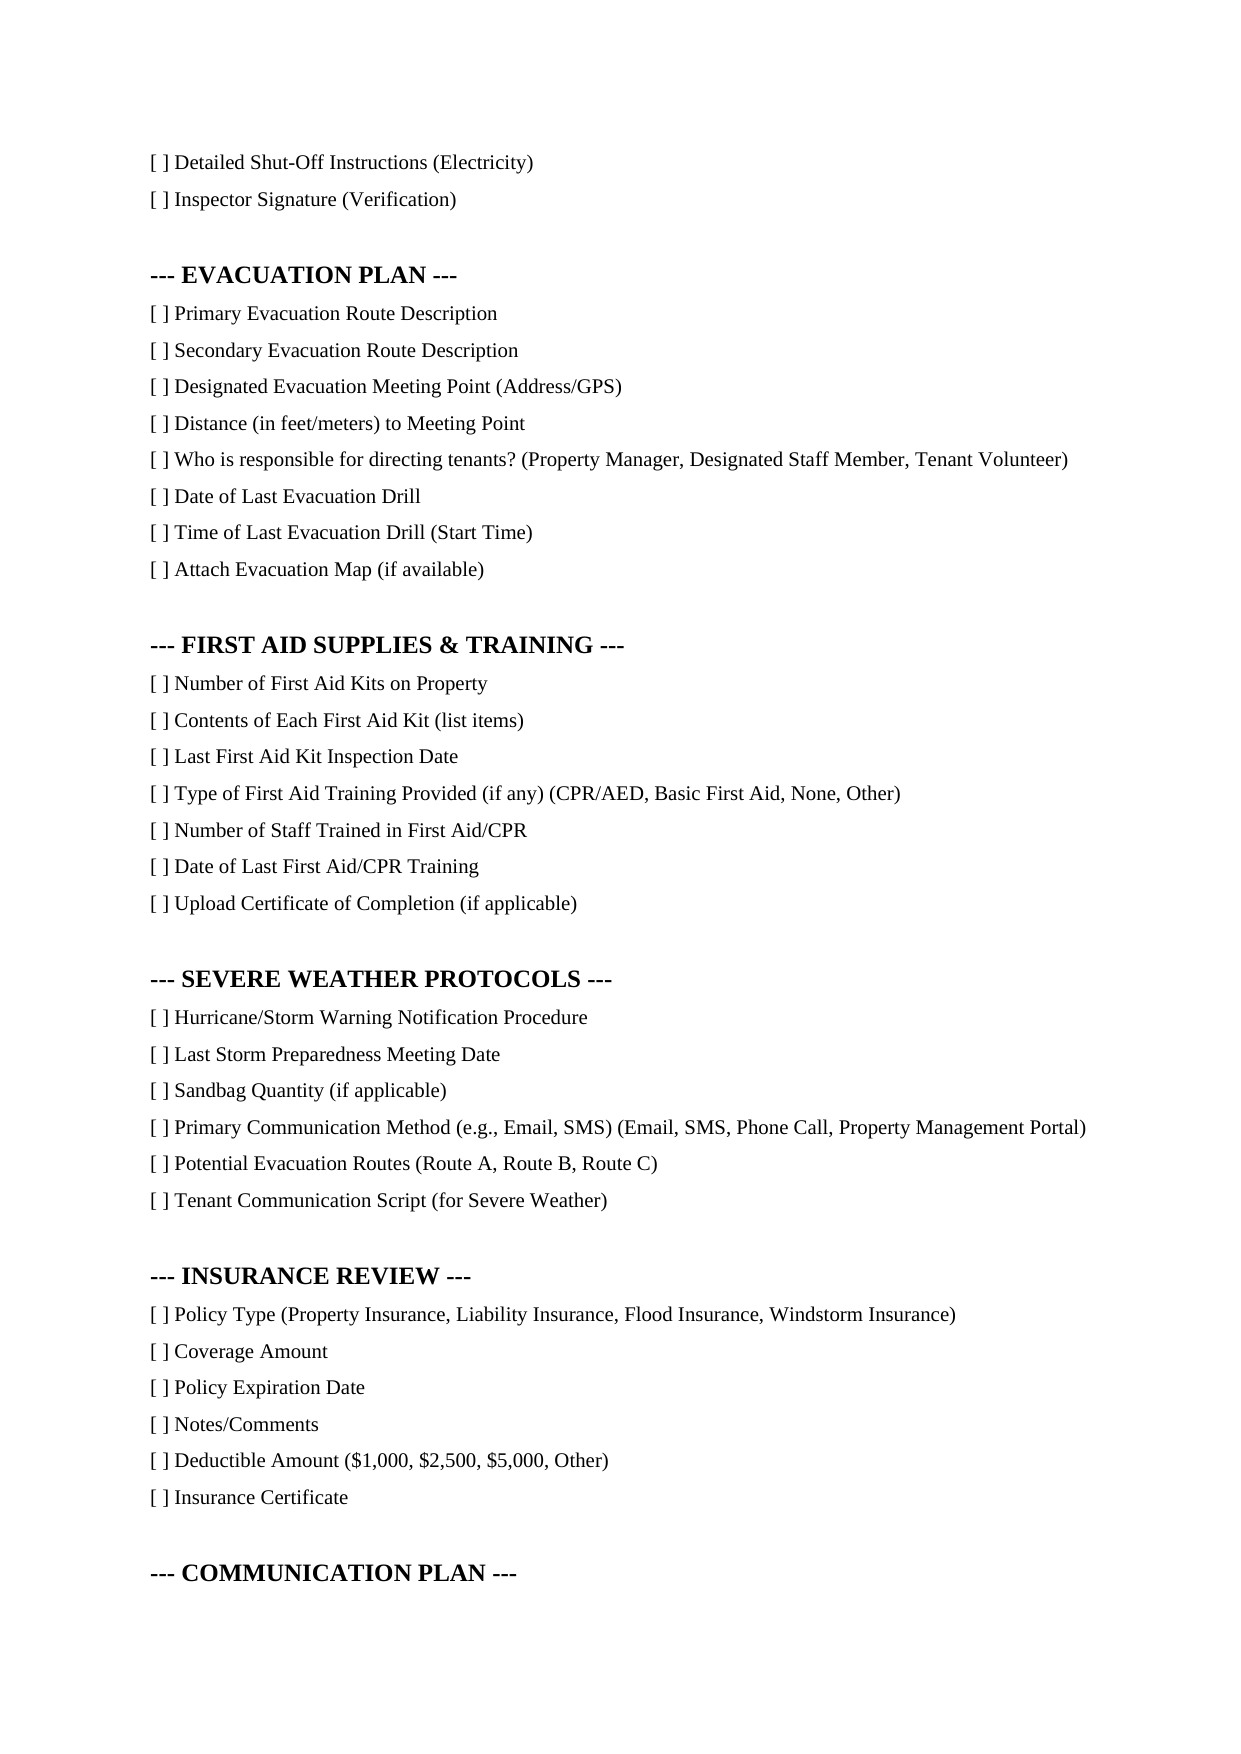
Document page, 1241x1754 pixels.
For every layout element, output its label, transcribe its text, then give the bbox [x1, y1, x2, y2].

text [ ] Secondary Evacuation Route Description [150, 337, 1090, 362]
text [ ] Date of Last Evacuation Drill [150, 484, 1090, 508]
text [ ] Tenant Communication Script (for Severe Weather) [150, 1188, 1090, 1212]
text [ ] Notes/Comments [150, 1412, 1090, 1436]
text [ ] Primary Evacuation Route Description [150, 301, 1090, 325]
text [ ] Time of Last Evacuation Drill (Start Time) [150, 520, 1090, 544]
text [ ] Number of First Aid Kits on Property [150, 671, 1090, 695]
text [ ] Policy Expiration Date [150, 1375, 1090, 1399]
text --- FIRST AID SUPPLIES & TRAINING --- [150, 630, 1090, 659]
text [ ] Attach Evacuation Map (if available) [150, 557, 1090, 581]
text [ ] Type of First Aid Training Provided (if any) (CPR/AED, Basic First Aid, None, Other) [150, 781, 1090, 805]
text [ ] Date of Last First Aid/CPR Training [150, 854, 1090, 878]
text [ ] Policy Type (Property Insurance, Liability Insurance, Flood Insurance, Windstorm Insurance) [150, 1302, 1090, 1326]
text [ ] Deductible Amount ($1,000, $2,500, $5,000, Other) [150, 1448, 1090, 1472]
text [ ] Hurricane/Storm Warning Notification Procedure [150, 1005, 1090, 1029]
text --- EVACUATION PLAN --- [150, 260, 1090, 288]
text [ ] Insurance Certificate [150, 1485, 1090, 1509]
text [ ] Detailed Shut-Off Instructions (Electricity) [150, 150, 1090, 174]
text --- INSURANCE REVIEW --- [150, 1261, 1090, 1290]
text [ ] Last First Aid Kit Inspection Date [150, 744, 1090, 768]
text [ ] Distance (in feet/meters) to Meeting Point [150, 411, 1090, 435]
text [ ] Potential Evacuation Routes (Route A, Route B, Route C) [150, 1151, 1090, 1175]
text [ ] Sandbag Quantity (if applicable) [150, 1078, 1090, 1102]
text [ ] Designated Evacuation Meeting Point (Address/GPS) [150, 374, 1090, 398]
text [ ] Primary Communication Method (e.g., Email, SMS) (Email, SMS, Phone Call, Property Management Portal) [150, 1115, 1090, 1139]
text --- SEVERE WEATHER PROTOCOLS --- [150, 964, 1090, 992]
text [ ] Last Storm Preparedness Meeting Date [150, 1042, 1090, 1066]
text [ ] Contents of Each First Aid Kit (list items) [150, 708, 1090, 732]
text --- COMMUNICATION PLAN --- [150, 1558, 1090, 1587]
text [ ] Inspector Signature (Verification) [150, 187, 1090, 211]
text [ ] Upload Certificate of Completion (if applicable) [150, 891, 1090, 915]
text [ ] Who is responsible for directing tenants? (Property Manager, Designated Staff Member, Tenant Volunteer) [150, 447, 1090, 471]
text [ ] Coverage Amount [150, 1339, 1090, 1363]
text [ ] Number of Staff Trained in First Aid/CPR [150, 817, 1090, 842]
